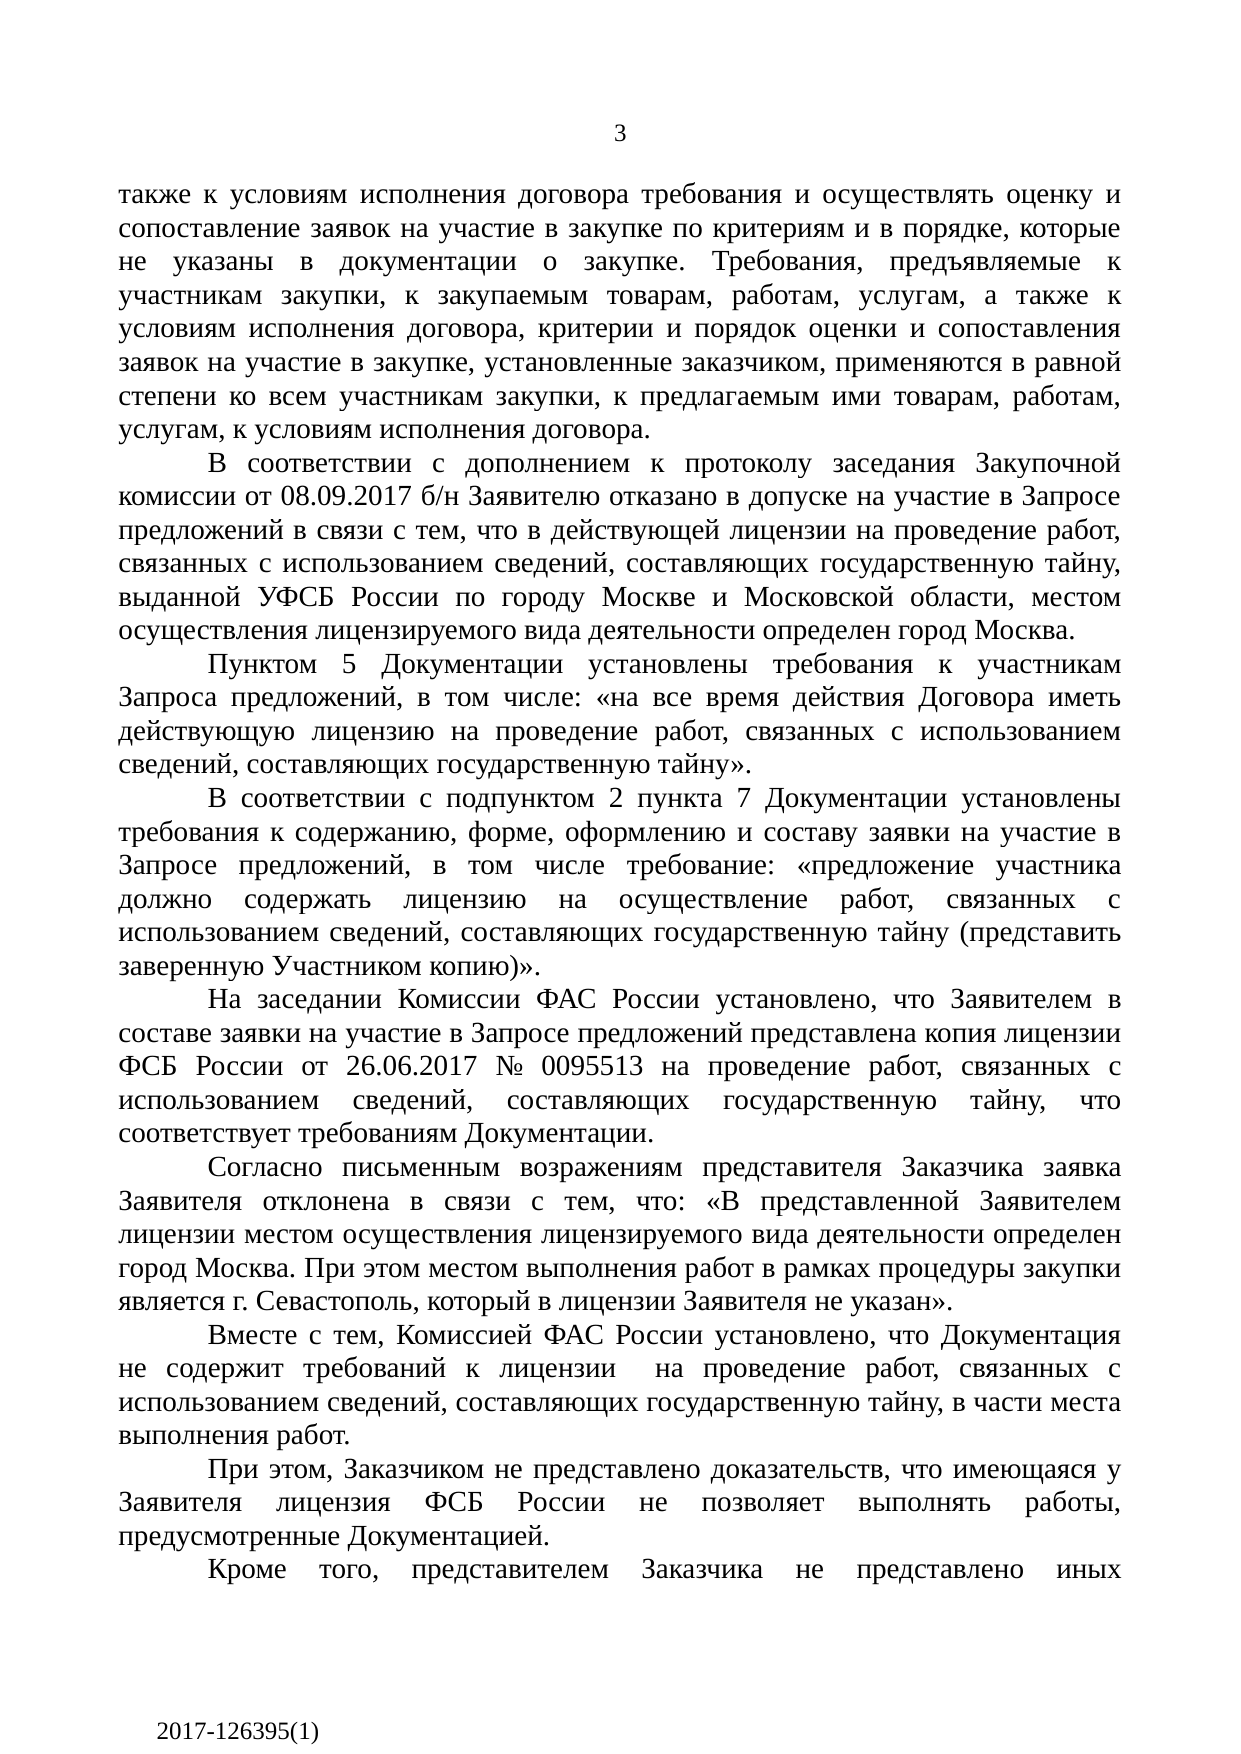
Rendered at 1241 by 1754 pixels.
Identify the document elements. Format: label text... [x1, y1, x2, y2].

text В соответствии с дополнением к протоколу заседания Закупочной комиссии от 08.09.2017 б/н Заявителю отказано в допуске на участие в Запросе предложений в связи с тем, что в действующей лицензии на проведение работ, связанных с использованием сведений, составляющих государственную тайну, выданной УФСБ России по городу Москве и Московской области, местом осуществления лицензируемого вида деятельности определен город Москва. [118, 445, 1122, 646]
text Вместе с тем, Комиссией ФАС России установлено, что Документация не содержит требований к лицензии на проведение работ, связанных с использованием сведений, составляющих государственную тайну, в части места выполнения работ. [118, 1317, 1122, 1451]
text В соответствии с подпунктом 2 пункта 7 Документации установлены требования к содержанию, форме, оформлению и составу заявки на участие в Запросе предложений, в том числе требование: «предложение участника должно содержать лицензию на осуществление работ, связанных с использованием сведений, составляющих государственную тайну (представить заверенную Участником копию)». [118, 780, 1122, 981]
text Пунктом 5 Документации установлены требования к участникам Запроса предложений, в том числе: «на все время действия Договора иметь действующую лицензию на проведение работ, связанных с использованием сведений, составляющих государственную тайну». [118, 646, 1122, 780]
text На заседании Комиссии ФАС России установлено, что Заявителем в составе заявки на участие в Запросе предложений представлена копия лицензии ФСБ России от 26.06.2017 № 0095513 на проведение работ, связанных с использованием сведений, составляющих государственную тайну, что соответствует требованиям Документации. [118, 981, 1122, 1149]
text также к условиям исполнения договора требования и осуществлять оценку и сопоставление заявок на участие в закупке по критериям и в порядке, которые не указаны в документации о закупке. Требования, предъявляемые к участникам закупки, к закупаемым товарам, работам, услугам, а также к условиям исполнения договора, критерии и порядок оценки и сопоставления заявок на участие в закупке, установленные заказчиком, применяются в равной степени ко всем участникам закупки, к предлагаемым ими товарам, работам, услугам, к условиям исполнения договора. [118, 176, 1122, 445]
text При этом, Заказчиком не представлено доказательств, что имеющаяся у Заявителя лицензия ФСБ России не позволяет выполнять работы, предусмотренные Документацией. [118, 1451, 1122, 1552]
text Кроме того, представителем Заказчика не представлено иных [118, 1552, 1122, 1585]
text Согласно письменным возражениям представителя Заказчика заявка Заявителя отклонена в связи с тем, что: «В представленной Заявителем лицензии местом осуществления лицензируемого вида деятельности определен город Москва. При этом местом выполнения работ в рамках процедуры закупки является г. Севастополь, который в лицензии Заявителя не указан». [118, 1149, 1122, 1317]
